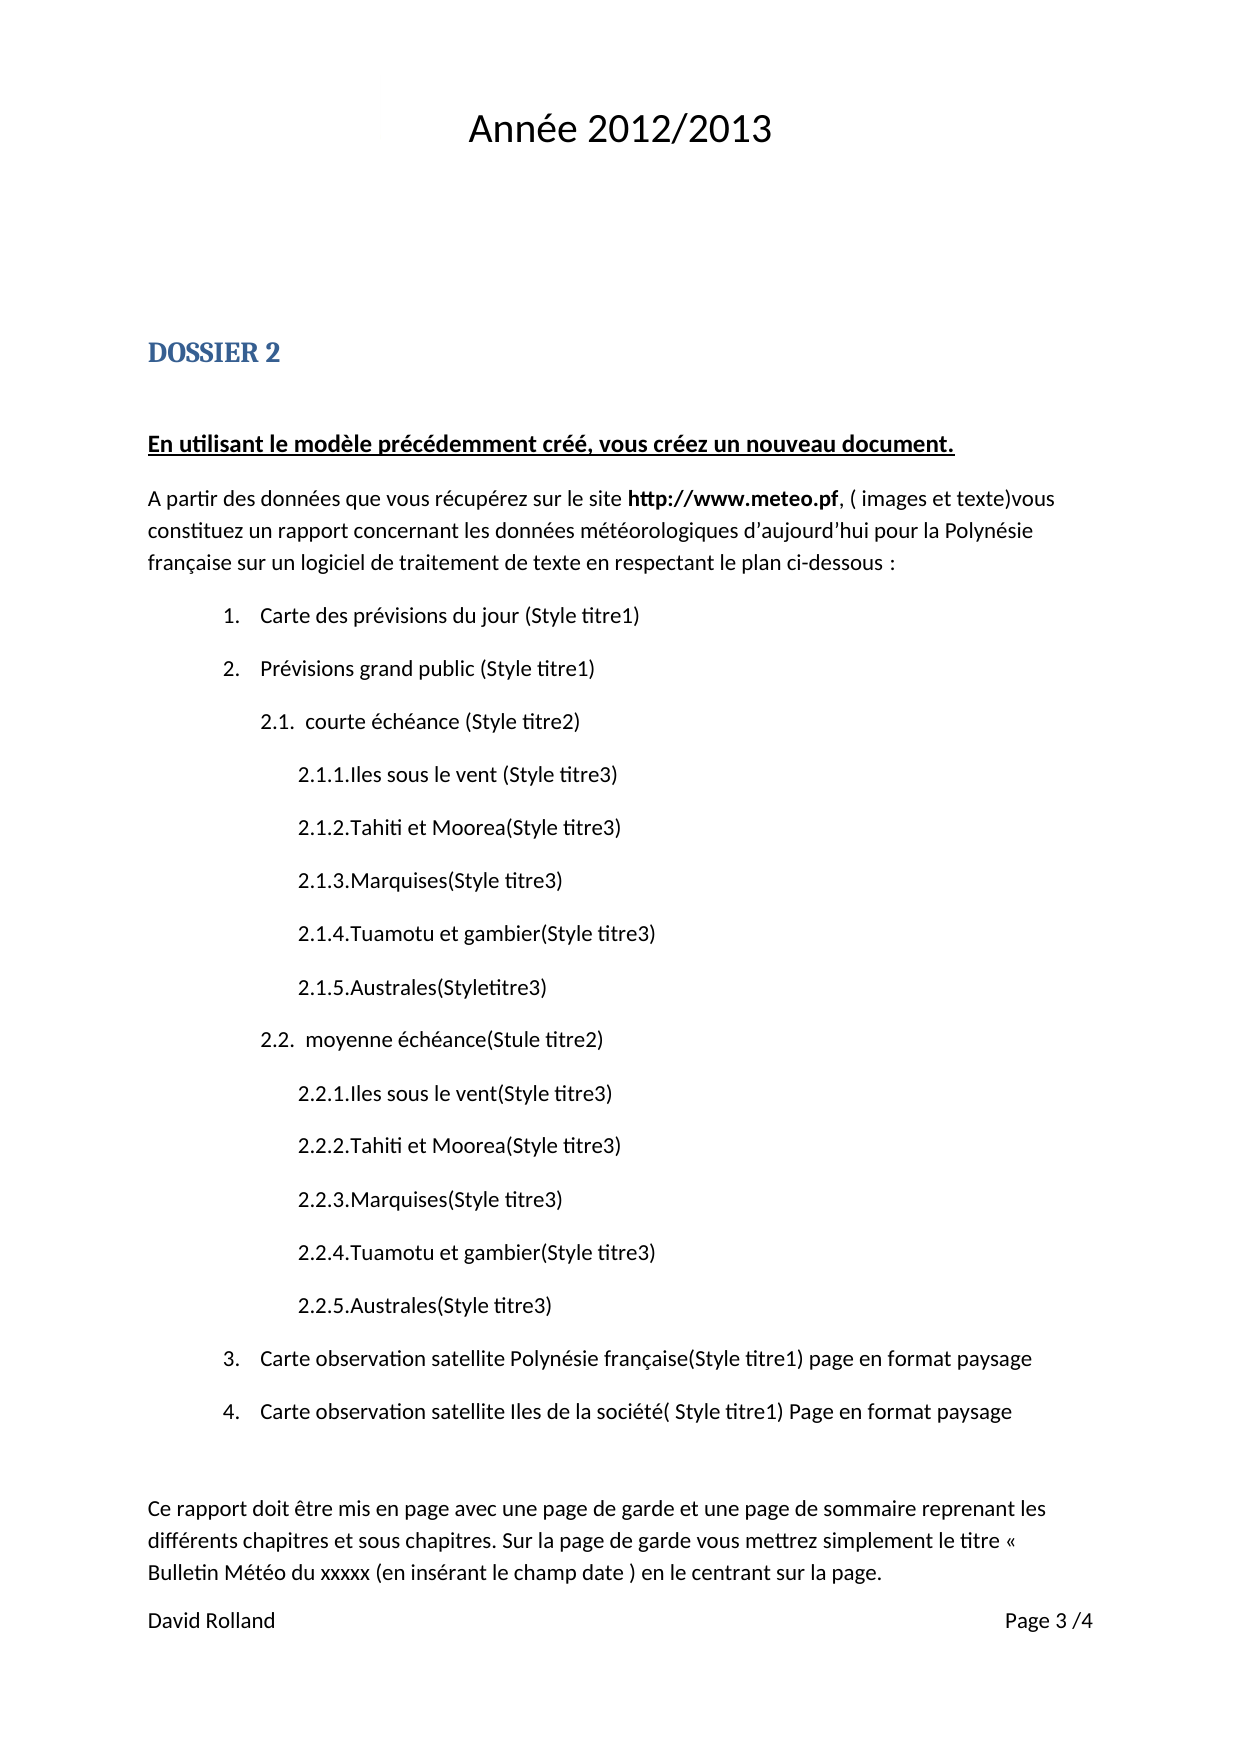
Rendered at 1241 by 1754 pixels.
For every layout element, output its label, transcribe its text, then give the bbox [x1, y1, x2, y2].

list Prévisions grand public (Style titre1) [223, 654, 1093, 682]
text A partir des données que vous récupérez sur le site http://www.meteo.pf, ( images et texte)vous constituez un rapport concernant les données météorologiques d’aujourd’hui pour la Polynésie française sur un logiciel de traitement de texte en respectant le plan ci-dessous : [148, 484, 1093, 576]
list Australes(Style titre3) [298, 1291, 1093, 1319]
list Iles sous le vent (Style titre3) [298, 761, 1093, 788]
text En utilisant le modèle précédemment créé, vous créez un nouveau document. [148, 428, 1093, 459]
list Australes(Styletitre3) [298, 973, 1093, 1001]
list Marquises(Style titre3) [298, 1185, 1093, 1213]
list Marquises(Style titre3) [298, 867, 1093, 894]
list Tahiti et Moorea(Style titre3) [298, 1132, 1093, 1160]
subtitle DOSSIER 2 [148, 337, 1093, 370]
text Ce rapport doit être mis en page avec une page de garde et une page de sommaire reprenant les différents chapitres et sous chapitres. Sur la page de garde vous mettrez simplement le titre « Bulletin Météo du xxxxx (en insérant le champ date ) en le centrant sur la page. [148, 1494, 1093, 1586]
list moyenne échéance(Stule titre2) [260, 1026, 1093, 1054]
list Tuamotu et gambier(Style titre3) [298, 919, 1093, 948]
list Carte observation satellite Iles de la société( Style titre1) Page en format paysage [223, 1397, 1093, 1425]
list Tuamotu et gambier(Style titre3) [298, 1238, 1093, 1266]
list courte échéance (Style titre2) [260, 707, 1093, 736]
list Tahiti et Moorea(Style titre3) [298, 813, 1093, 842]
list Iles sous le vent(Style titre3) [298, 1079, 1093, 1107]
list Carte observation satellite Polynésie française(Style titre1) page en format paysage [223, 1344, 1093, 1372]
list Carte des prévisions du jour (Style titre1) [223, 601, 1093, 629]
